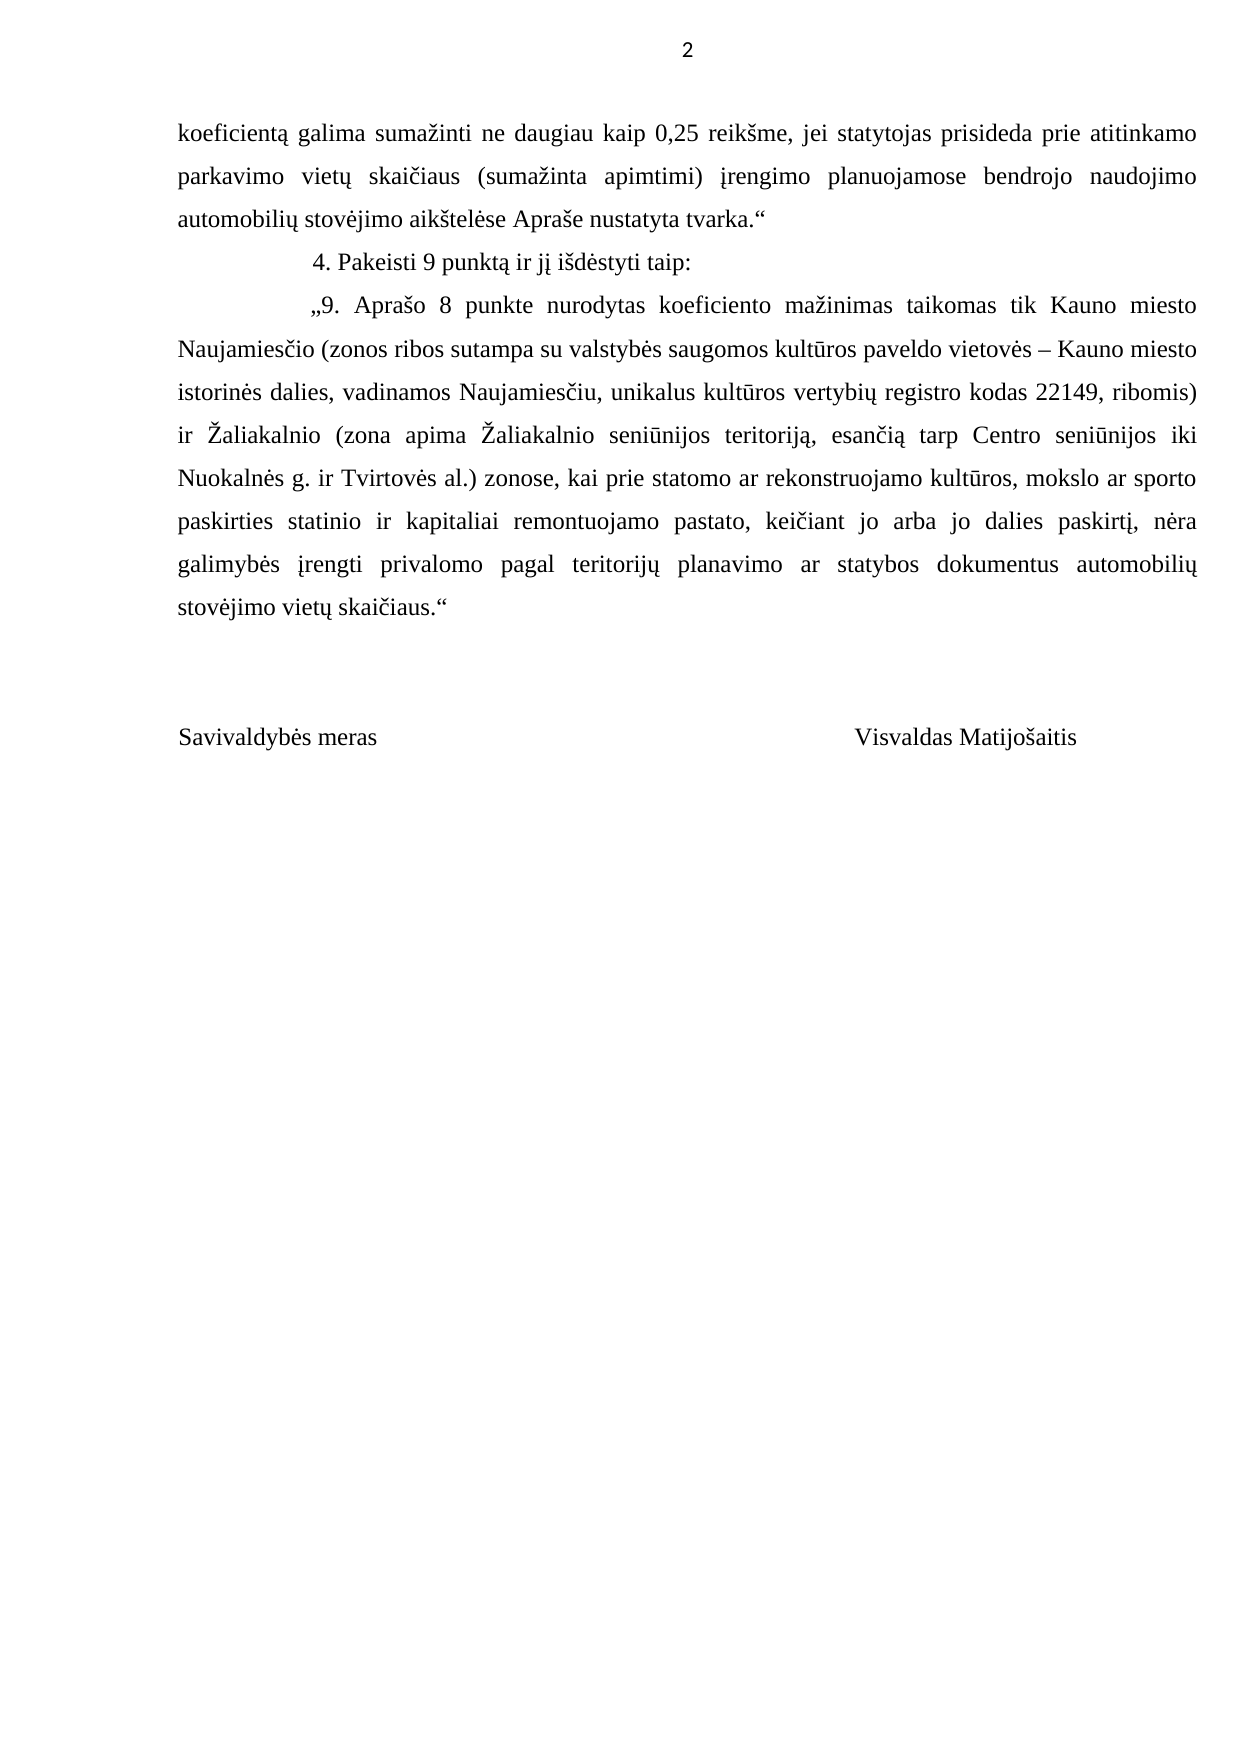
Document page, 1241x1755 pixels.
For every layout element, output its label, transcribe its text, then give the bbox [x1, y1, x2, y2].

text „9. Aprašo 8 punkte nurodytas koeficiento mažinimas taikomas tik Kauno miesto Naujamiesčio (zonos ribos sutampa su valstybės saugomos kultūros paveldo vietovės – Kauno miesto istorinės dalies, vadinamos Naujamiesčiu, unikalus kultūros vertybių registro kodas 22149, ribomis) ir Žaliakalnio (zona apima Žaliakalnio seniūnijos teritoriją, esančią tarp Centro seniūnijos iki Nuokalnės g. ir Tvirtovės al.) zonose, kai prie statomo ar rekonstruojamo kultūros, mokslo ar sporto paskirties statinio ir kapitaliai remontuojamo pastato, keičiant jo arba jo dalies paskirtį, nėra galimybės įrengti privalomo pagal teritorijų planavimo ar statybos dokumentus automobilių stovėjimo vietų skaičiaus.“ [177, 291, 1198, 621]
text Savivaldybės meras Visvaldas Matijošaitis [178, 722, 1198, 751]
text 4. Pakeisti 9 punktą ir jį išdėstyti taip: [177, 247, 1198, 276]
text koeficientą galima sumažinti ne daugiau kaip 0,25 reikšme, jei statytojas prisideda prie atitinkamo parkavimo vietų skaičiaus (sumažinta apimtimi) įrengimo planuojamose bendrojo naudojimo automobilių stovėjimo aikštelėse Apraše nustatyta tvarka.“ [177, 118, 1198, 233]
